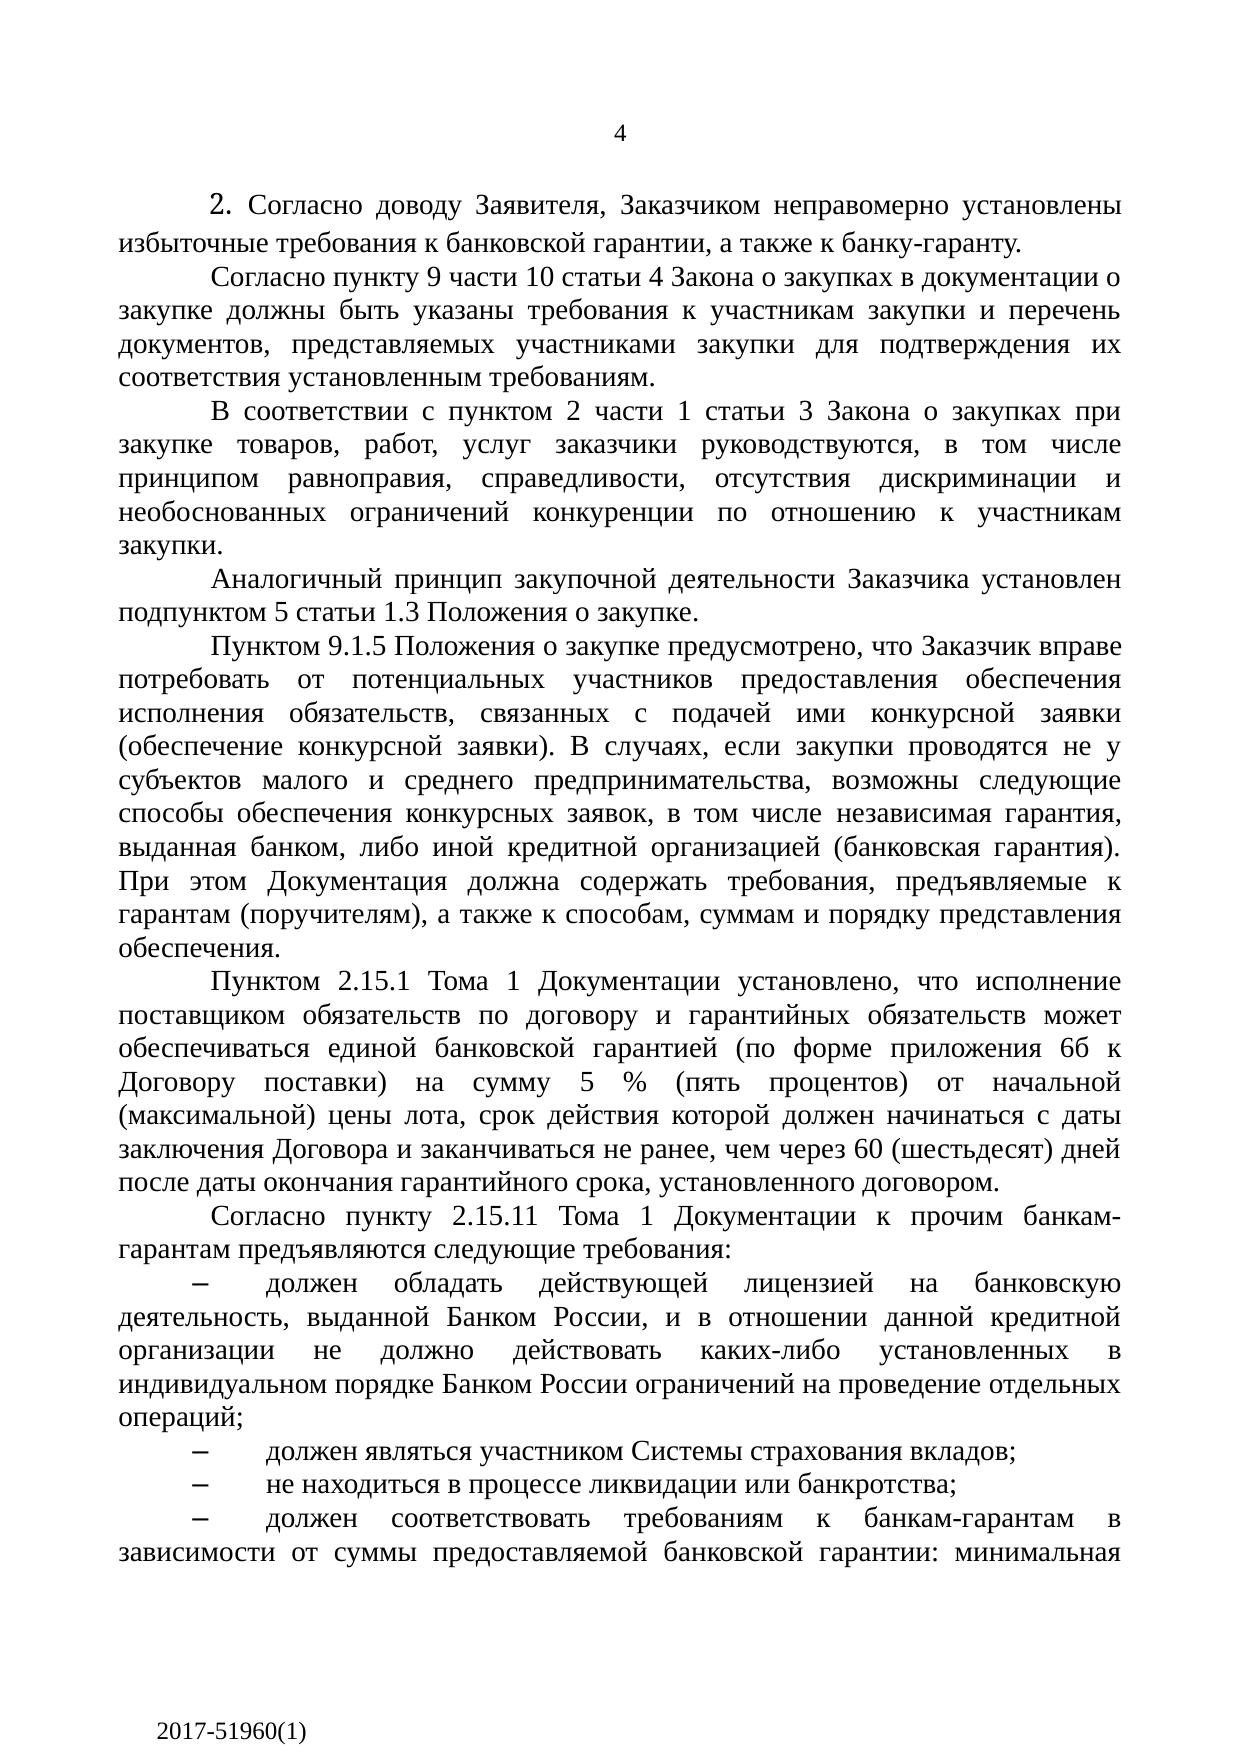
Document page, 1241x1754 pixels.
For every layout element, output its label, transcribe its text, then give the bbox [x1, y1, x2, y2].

text В соответствии с пунктом 2 части 1 статьи 3 Закона о закупках при закупке товаров, работ, услуг заказчики руководствуются, в том числе принципом равноправия, справедливости, отсутствия дискриминации и необоснованных ограничений конкуренции по отношению к участникам закупки. [118, 393, 1122, 561]
list должен обладать действующей лицензией на банковскую деятельность, выданной Банком России, и в отношении данной кредитной организации не должно действовать каких-либо установленных в индивидуальном порядке Банком России ограничений на проведение отдельных операций; [118, 1265, 1122, 1433]
list должен соответствовать требованиям к банкам-гарантам в зависимости от суммы предоставляемой банковской гарантии: минимальная [118, 1500, 1122, 1567]
text Пунктом 2.15.1 Тома 1 Документации установлено, что исполнение поставщиком обязательств по договору и гарантийных обязательств может обеспечиваться единой банковской гарантией (по форме приложения 6б к Договору поставки) на сумму 5 % (пять процентов) от начальной (максимальной) цены лота, срок действия которой должен начинаться с даты заключения Договора и заканчиваться не ранее, чем через 60 (шестьдесят) дней после даты окончания гарантийного срока, установленного договором. [118, 963, 1122, 1198]
text Аналогичный принцип закупочной деятельности Заказчика установлен подпунктом 5 статьи 1.3 Положения о закупке. [118, 561, 1122, 628]
text Согласно пункту 2.15.11 Тома 1 Документации к прочим банкам-гарантам предъявляются следующие требования: [118, 1198, 1122, 1265]
text 2. Согласно доводу Заявителя, Заказчиком неправомерно установлены избыточные требования к банковской гарантии, а также к банку-гаранту. [118, 176, 1122, 259]
list не находиться в процессе ликвидации или банкротства; [118, 1467, 1122, 1500]
text Пунктом 9.1.5 Положения о закупке предусмотрено, что Заказчик вправе потребовать от потенциальных участников предоставления обеспечения исполнения обязательств, связанных с подачей ими конкурсной заявки (обеспечение конкурсной заявки). В случаях, если закупки проводятся не у субъектов малого и среднего предпринимательства, возможны следующие способы обеспечения конкурсных заявок, в том числе независимая гарантия, выданная банком, либо иной кредитной организацией (банковская гарантия). При этом Документация должна содержать требования, предъявляемые к гарантам (поручителям), а также к способам, суммам и порядку представления обеспечения. [118, 628, 1122, 963]
list должен являться участником Системы страхования вкладов; [118, 1433, 1122, 1467]
text Согласно пункту 9 части 10 статьи 4 Закона о закупках в документации о закупке должны быть указаны требования к участникам закупки и перечень документов, представляемых участниками закупки для подтверждения их соответствия установленным требованиям. [118, 259, 1122, 393]
